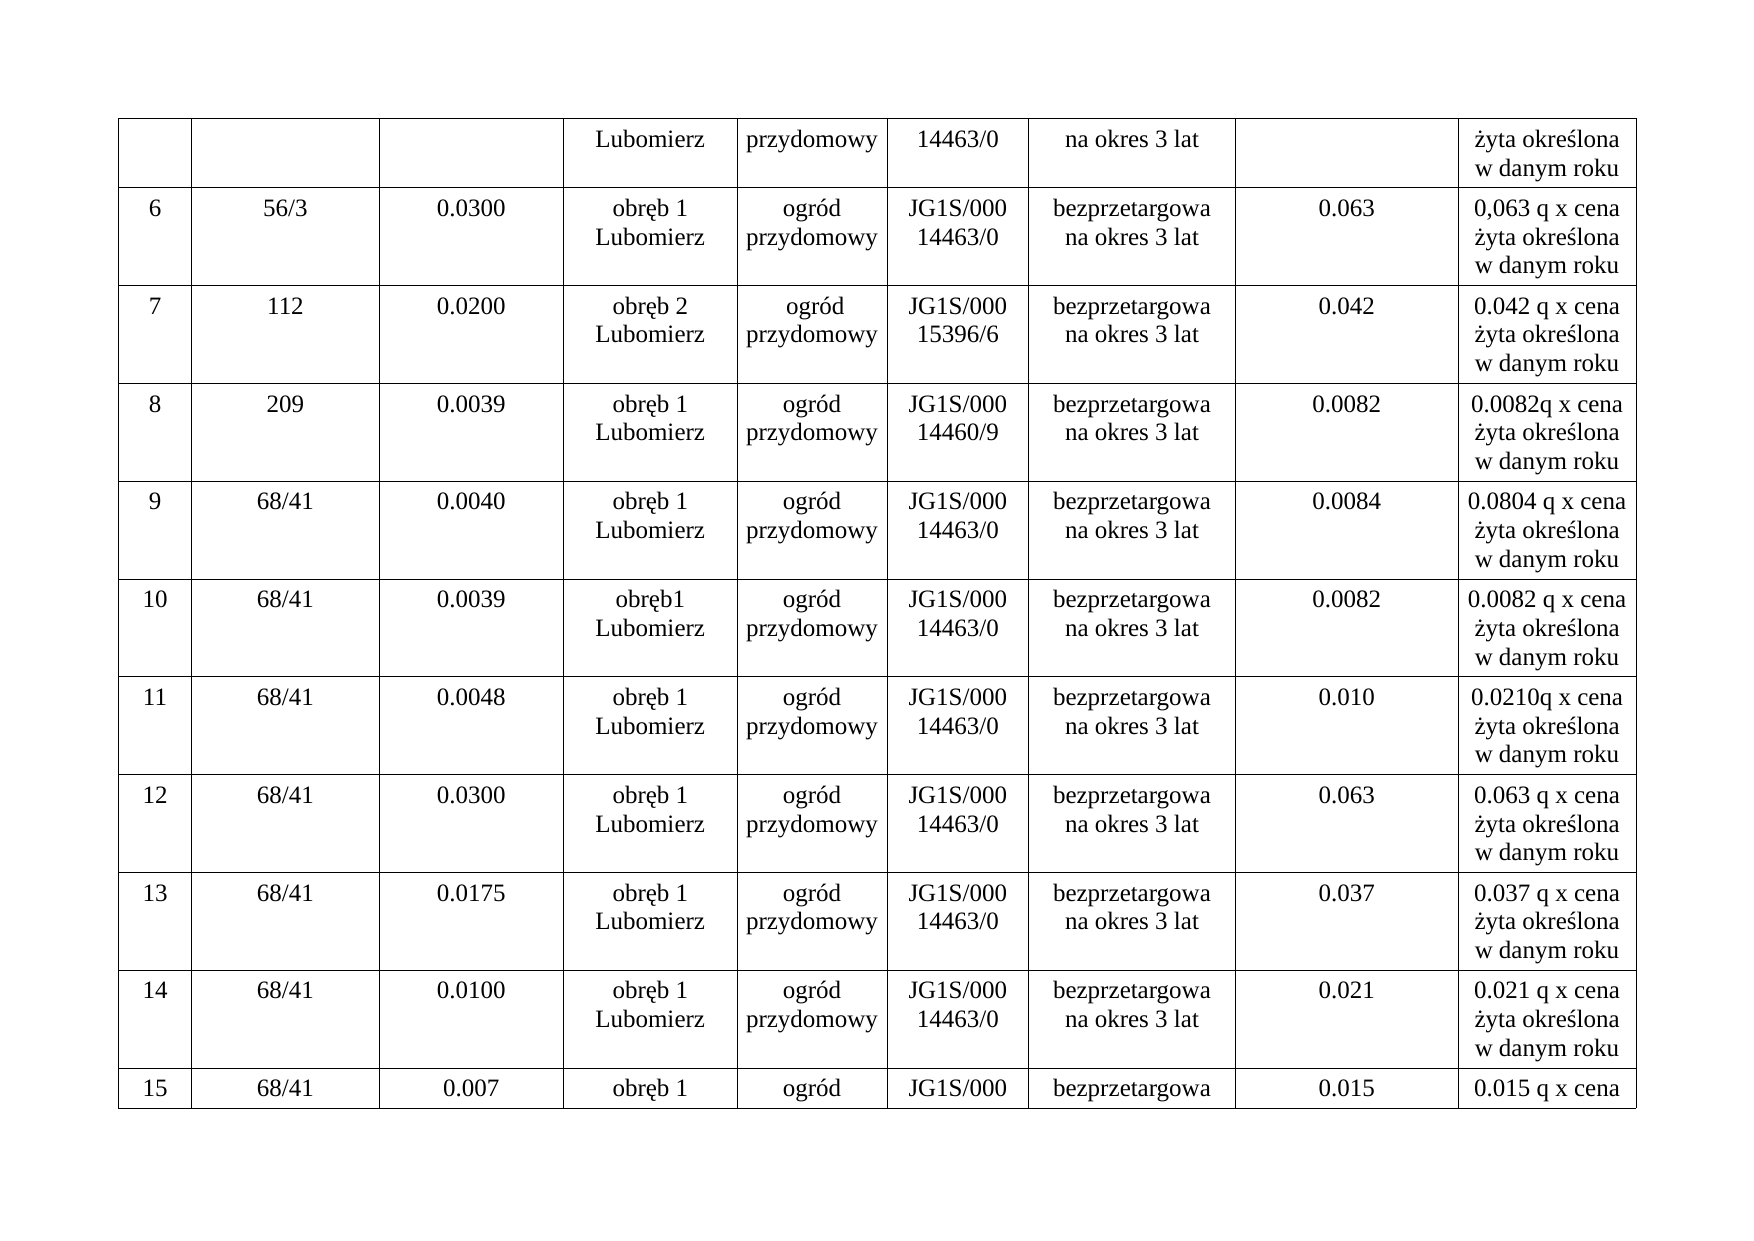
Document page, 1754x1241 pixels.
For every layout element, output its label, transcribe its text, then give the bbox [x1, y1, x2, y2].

table_cell 68/41 [192, 1069, 379, 1108]
table_cell 15 [119, 1069, 191, 1108]
table_cell obręb 1 Lubomierz [564, 971, 737, 1067]
table_cell 0.015 q x cena [1459, 1069, 1636, 1108]
table_cell bezprzetargowa na okres 3 lat [1029, 775, 1235, 872]
table_cell ogród przydomowy [738, 384, 887, 481]
table_cell bezprzetargowa [1029, 1069, 1235, 1108]
table_cell 0.021 [1236, 971, 1458, 1067]
table_cell 0.0082q x cena żyta określona w danym roku [1459, 384, 1636, 481]
table_cell 14463/0 [888, 119, 1028, 187]
table_cell ogród przydomowy [738, 873, 887, 970]
table_cell JG1S/000 14463/0 [888, 971, 1028, 1067]
table_cell 0,063 q x cena żyta określona w danym roku [1459, 188, 1636, 285]
table_cell obręb 1 Lubomierz [564, 873, 737, 970]
table_cell 68/41 [192, 775, 379, 872]
table_cell 14 [119, 971, 191, 1067]
table_cell JG1S/000 14463/0 [888, 775, 1028, 872]
table_cell 0.063 [1236, 188, 1458, 285]
table_cell 13 [119, 873, 191, 970]
table_cell ogród przydomowy [738, 971, 887, 1067]
table_cell [380, 119, 563, 187]
table_cell 11 [119, 677, 191, 774]
table_cell ogród przydomowy [738, 775, 887, 872]
table_cell JG1S/000 15396/6 [888, 286, 1028, 383]
table_cell 112 [192, 286, 379, 383]
table_cell JG1S/000 [888, 1069, 1028, 1108]
table_cell 7 [119, 286, 191, 383]
table_cell bezprzetargowa na okres 3 lat [1029, 971, 1235, 1067]
table_cell obręb 1 Lubomierz [564, 384, 737, 481]
table_cell 0.0300 [380, 188, 563, 285]
table_cell JG1S/000 14463/0 [888, 580, 1028, 676]
table_cell ogród przydomowy [738, 677, 887, 774]
table_cell JG1S/000 14463/0 [888, 482, 1028, 578]
table_cell 0.0048 [380, 677, 563, 774]
table_cell 209 [192, 384, 379, 481]
table_cell JG1S/000 14463/0 [888, 677, 1028, 774]
table_cell 10 [119, 580, 191, 676]
table_cell obręb 1 Lubomierz [564, 188, 737, 285]
table_cell [119, 119, 191, 187]
table_cell bezprzetargowa na okres 3 lat [1029, 384, 1235, 481]
table_cell 68/41 [192, 873, 379, 970]
table_cell bezprzetargowa na okres 3 lat [1029, 873, 1235, 970]
table_cell 9 [119, 482, 191, 578]
table_cell obręb 2 Lubomierz [564, 286, 737, 383]
table_cell 0.0210q x cena żyta określona w danym roku [1459, 677, 1636, 774]
table_cell 8 [119, 384, 191, 481]
table_cell obręb 1 Lubomierz [564, 482, 737, 578]
table_cell 0.007 [380, 1069, 563, 1108]
table_cell Lubomierz [564, 119, 737, 187]
table_cell ogród przydomowy [738, 580, 887, 676]
table_cell 68/41 [192, 482, 379, 578]
table_cell na okres 3 lat [1029, 119, 1235, 187]
table_cell 0.015 [1236, 1069, 1458, 1108]
table_cell 0.010 [1236, 677, 1458, 774]
table_cell JG1S/000 14463/0 [888, 873, 1028, 970]
table_cell 0.063 q x cena żyta określona w danym roku [1459, 775, 1636, 872]
table_cell obręb 1 [564, 1069, 737, 1108]
table_cell 0.0040 [380, 482, 563, 578]
table_cell 0.037 q x cena żyta określona w danym roku [1459, 873, 1636, 970]
table_cell 0.0082 q x cena żyta określona w danym roku [1459, 580, 1636, 676]
table_cell [192, 119, 379, 187]
table_cell 0.0039 [380, 580, 563, 676]
table_cell żyta określona w danym roku [1459, 119, 1636, 187]
table_cell obręb1 Lubomierz [564, 580, 737, 676]
table_cell JG1S/000 14463/0 [888, 188, 1028, 285]
table_cell 68/41 [192, 580, 379, 676]
table_cell 0.0175 [380, 873, 563, 970]
table_cell 0.021 q x cena żyta określona w danym roku [1459, 971, 1636, 1067]
table_cell bezprzetargowa na okres 3 lat [1029, 188, 1235, 285]
table_cell [1236, 119, 1458, 187]
table_cell obręb 1 Lubomierz [564, 677, 737, 774]
table_cell 0.0082 [1236, 384, 1458, 481]
table_cell 0.0804 q x cena żyta określona w danym roku [1459, 482, 1636, 578]
table_cell obręb 1 Lubomierz [564, 775, 737, 872]
table_cell bezprzetargowa na okres 3 lat [1029, 286, 1235, 383]
table_cell 0.042 [1236, 286, 1458, 383]
table_cell JG1S/000 14460/9 [888, 384, 1028, 481]
table_cell 0.037 [1236, 873, 1458, 970]
table_cell 56/3 [192, 188, 379, 285]
table_cell ogród [738, 1069, 887, 1108]
table_cell 0.063 [1236, 775, 1458, 872]
table_cell przydomowy [738, 119, 887, 187]
table_cell 0.0039 [380, 384, 563, 481]
table_cell 0.0200 [380, 286, 563, 383]
table_cell 0.0100 [380, 971, 563, 1067]
table_cell 0.0082 [1236, 580, 1458, 676]
table_cell bezprzetargowa na okres 3 lat [1029, 482, 1235, 578]
table_cell 6 [119, 188, 191, 285]
table_cell bezprzetargowa na okres 3 lat [1029, 580, 1235, 676]
table_cell 0.0300 [380, 775, 563, 872]
table_cell ogród przydomowy [738, 286, 887, 383]
table_cell 68/41 [192, 677, 379, 774]
table_cell 0.0084 [1236, 482, 1458, 578]
table_cell 68/41 [192, 971, 379, 1067]
table_cell bezprzetargowa na okres 3 lat [1029, 677, 1235, 774]
table_cell ogród przydomowy [738, 482, 887, 578]
table_cell 12 [119, 775, 191, 872]
table_cell ogród przydomowy [738, 188, 887, 285]
table_cell 0.042 q x cena żyta określona w danym roku [1459, 286, 1636, 383]
